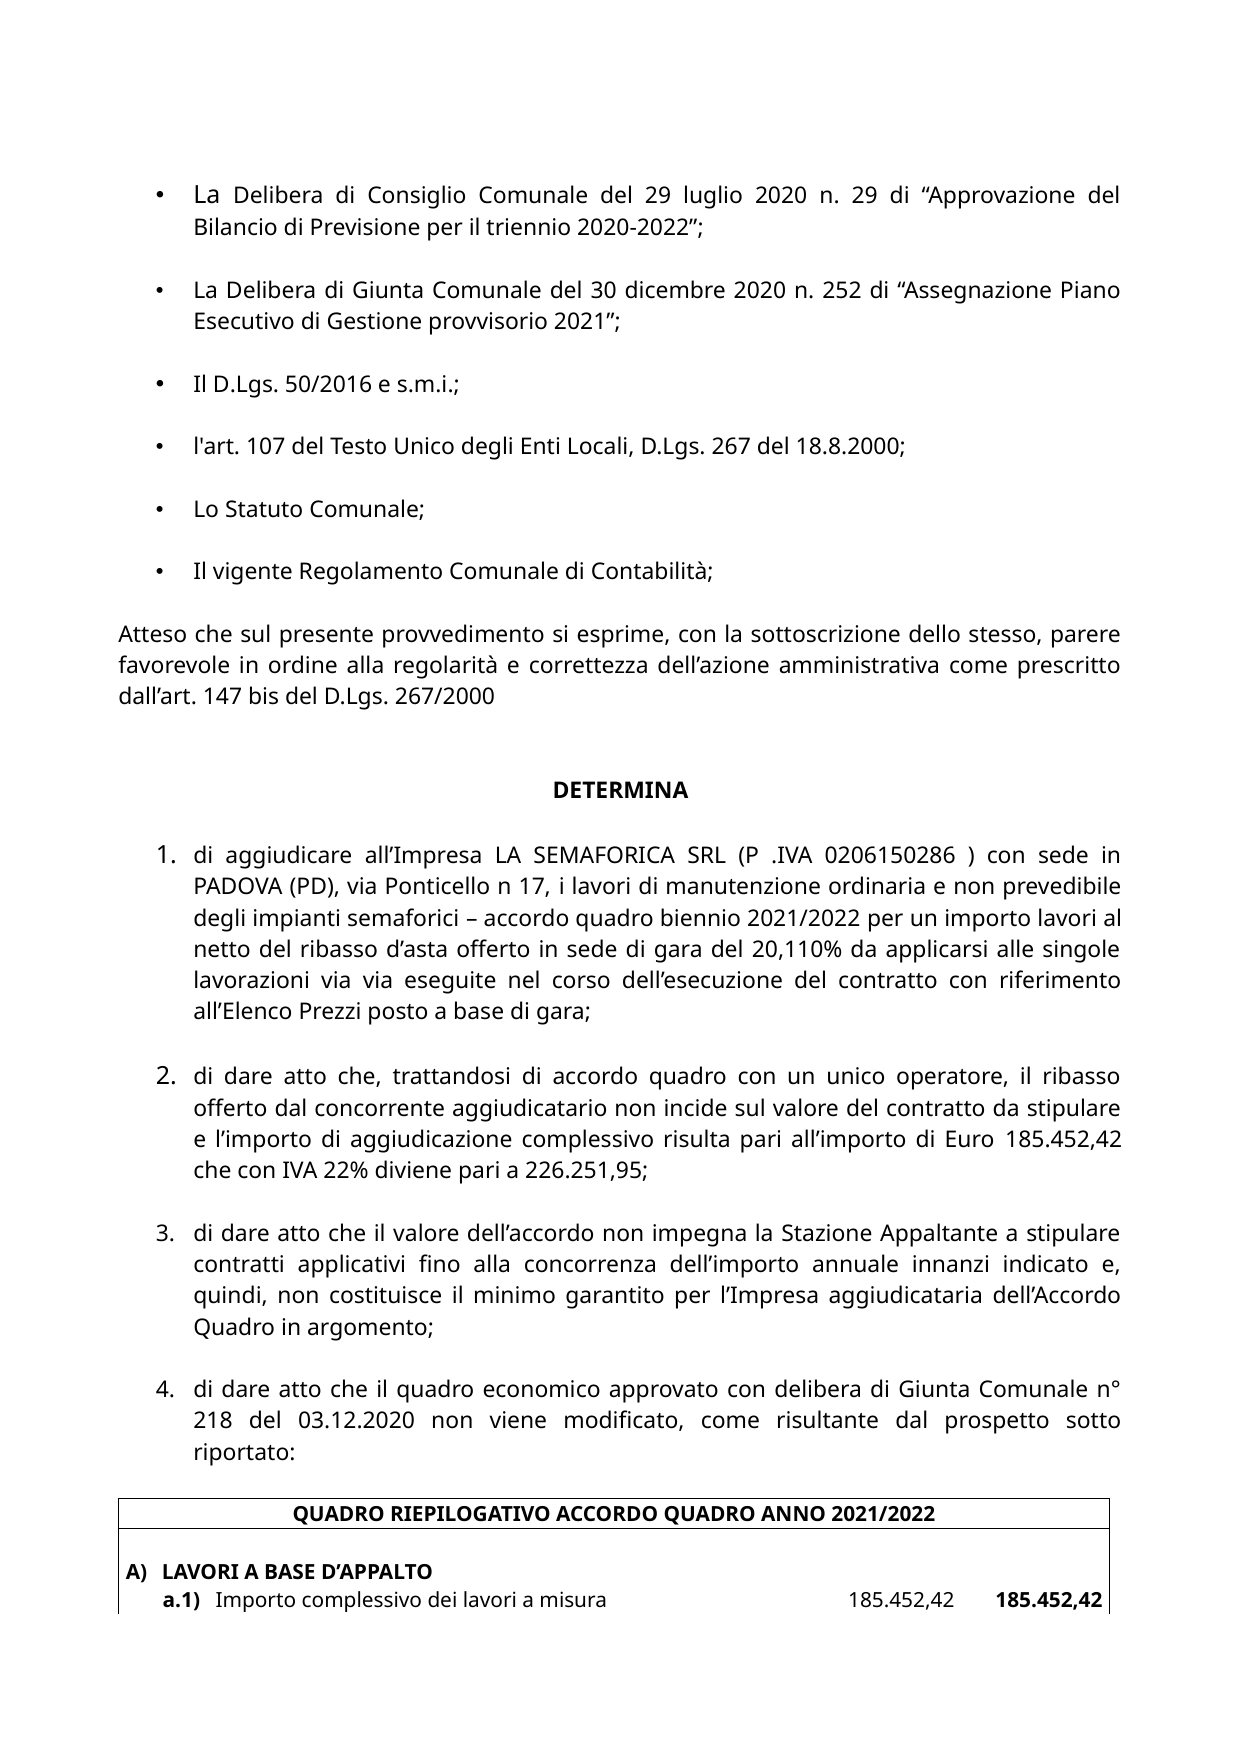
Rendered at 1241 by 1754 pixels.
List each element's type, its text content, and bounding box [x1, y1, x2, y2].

table_cell [208, 1529, 818, 1557]
text Atteso che sul presente provvedimento si esprime, con la sottoscrizione dello stesso, parere favorevole in ordine alla regolarità e correttezza dell’azione amministrativa come prescritto dall’art. 147 bis del D.Lgs. 267/2000 [118, 617, 1122, 711]
table_cell LAVORI A BASE D’APPALTO [154, 1557, 818, 1586]
table_cell A) [119, 1557, 154, 1586]
list La Delibera di Giunta Comunale del 30 dicembre 2020 n. 252 di “Assegnazione Piano Esecutivo di Gestione provvisorio 2021”; [156, 274, 1122, 336]
list di dare atto che il quadro economico approvato con delibera di Giunta Comunale n° 218 del 03.12.2020 non viene modificato, come risultante dal prospetto sotto riportato: [156, 1373, 1122, 1467]
table_cell [961, 1557, 1109, 1586]
table_cell [119, 1586, 154, 1614]
list di dare atto che il valore dell’accordo non impegna la Stazione Appaltante a stipulare contratti applicativi fino alla concorrenza dell’importo annuale innanzi indicato e, quindi, non costituisce il minimo garantito per l’Impresa aggiudicataria dell’Accordo Quadro in argomento; [156, 1217, 1122, 1342]
table_cell [818, 1529, 961, 1557]
table_cell [119, 1529, 154, 1557]
table_cell [154, 1529, 208, 1557]
table_cell [818, 1557, 961, 1586]
table_cell 185.452,42 [818, 1586, 961, 1614]
table_cell a.1) [154, 1586, 208, 1614]
table_cell Importo complessivo dei lavori a misura [208, 1586, 818, 1614]
list Il D.Lgs. 50/2016 e s.m.i.; [156, 367, 1122, 399]
list Lo Statuto Comunale; [156, 492, 1122, 524]
text DETERMINA [118, 774, 1122, 805]
list l'art. 107 del Testo Unico degli Enti Locali, D.Lgs. 267 del 18.8.2000; [156, 430, 1122, 461]
list di dare atto che, trattandosi di accordo quadro con un unico operatore, il ribasso offerto dal concorrente aggiudicatario non incide sul valore del contratto da stipulare e l’importo di aggiudicazione complessivo risulta pari all’importo di Euro 185.452,42 che con IVA 22% diviene pari a 226.251,95; [156, 1058, 1122, 1186]
table_cell [961, 1529, 1109, 1557]
list di aggiudicare all’Impresa LA SEMAFORICA SRL (P .IVA 0206150286 ) con sede in PADOVA (PD), via Ponticello n 17, i lavori di manutenzione ordinaria e non prevedibile degli impianti semaforici – accordo quadro biennio 2021/2022 per un importo lavori al netto del ribasso d’asta offerto in sede di gara del 20,110% da applicarsi alle singole lavorazioni via via eseguite nel corso dell’esecuzione del contratto con riferimento all’Elenco Prezzi posto a base di gara; [156, 836, 1122, 1027]
table_cell 185.452,42 [961, 1586, 1109, 1614]
table_header QUADRO RIEPILOGATIVO ACCORDO QUADRO ANNO 2021/2022 [119, 1499, 1109, 1528]
list La Delibera di Consiglio Comunale del 29 luglio 2020 n. 29 di “Approvazione del Bilancio di Previsione per il triennio 2020-2022”; [156, 177, 1122, 242]
list Il vigente Regolamento Comunale di Contabilità; [156, 555, 1122, 586]
